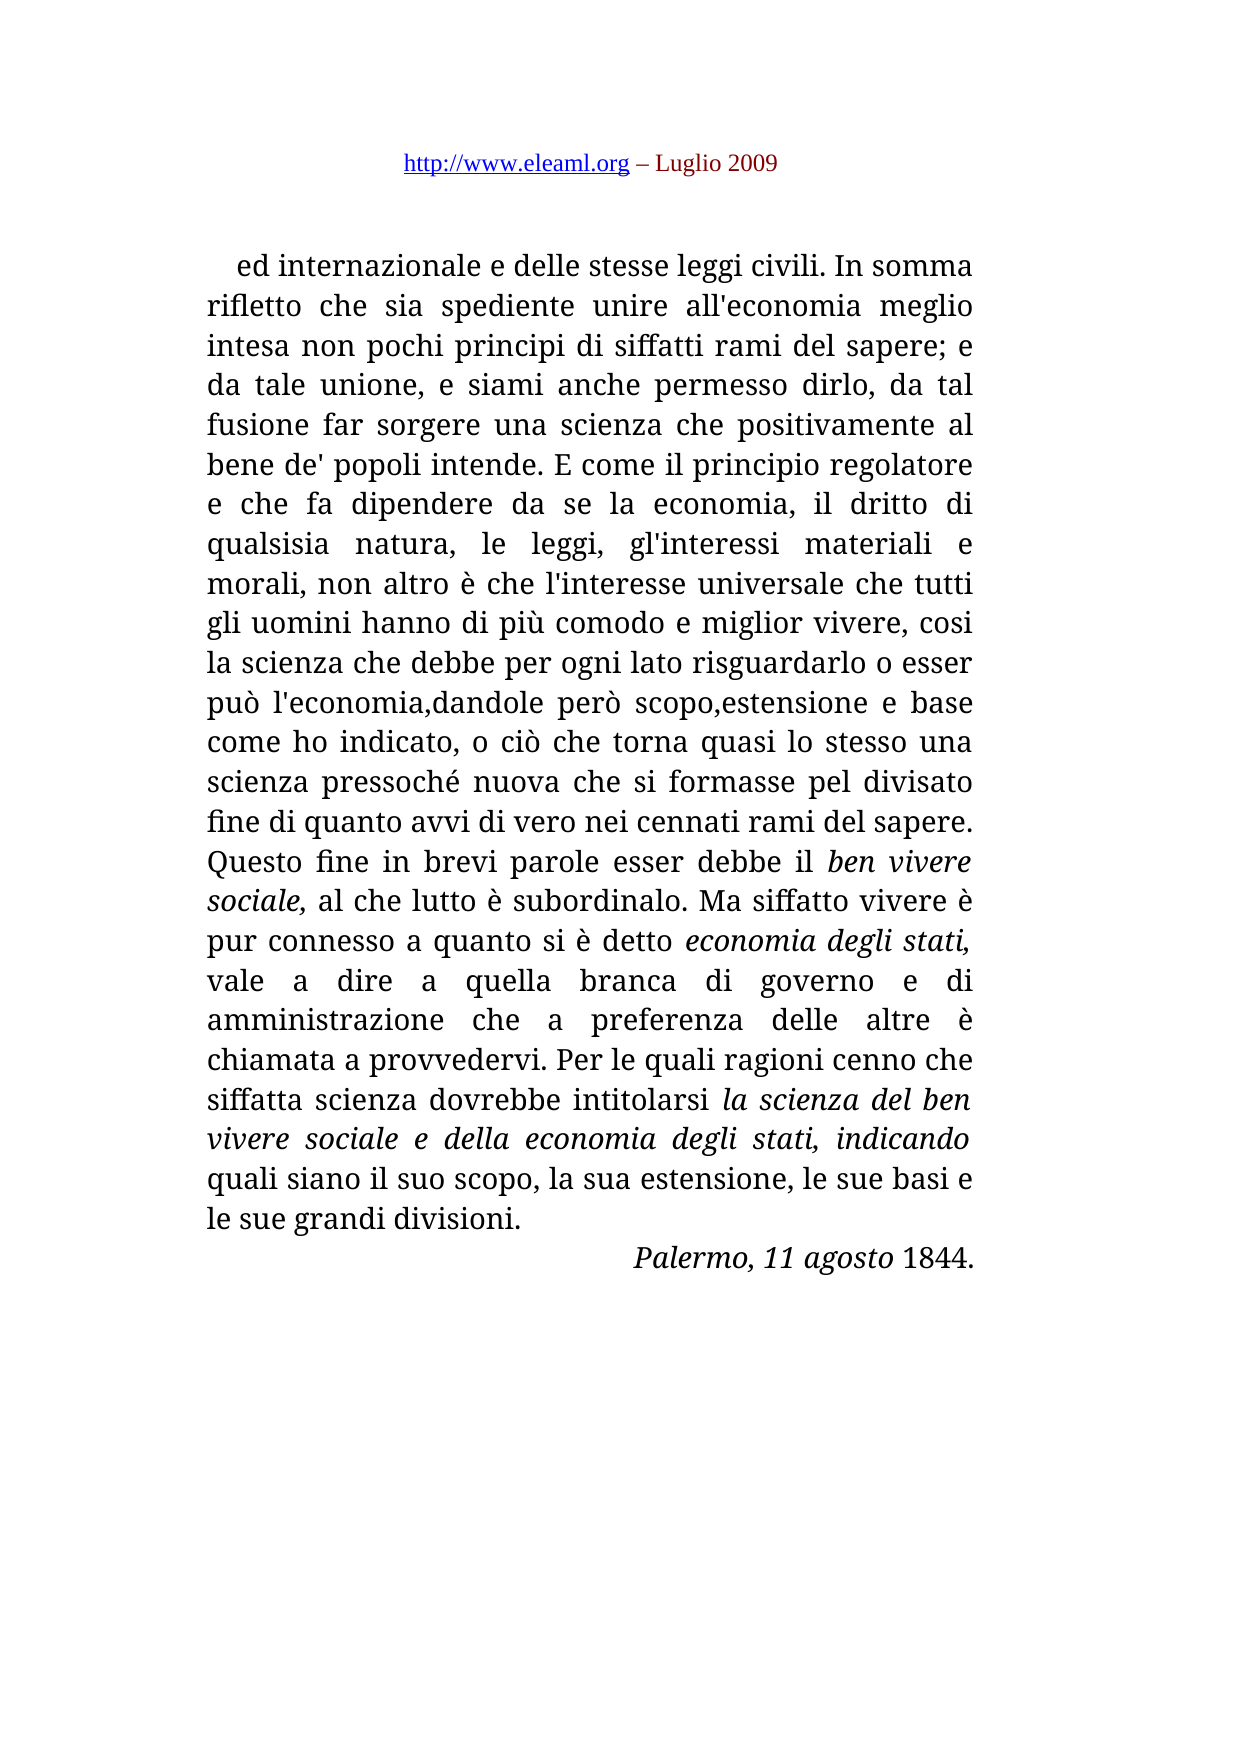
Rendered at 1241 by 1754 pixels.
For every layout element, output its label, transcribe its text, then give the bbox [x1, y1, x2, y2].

text ed internazionale e delle stesse leggi civili. In somma rifletto che sia spediente unire all'economia meglio intesa non pochi principi di siffatti rami del sapere; e da tale unione, e siami anche permesso dirlo, da tal fusione far sorgere una scienza che positivamente al bene de' popoli intende. E come il principio regolatore e che fa dipendere da se la economia, il dritto di qualsisia natura, le leggi, gl'interessi materiali e morali, non altro è che l'interesse universale che tutti gli uomini hanno di più comodo e miglior vivere, cosi la scienza che debbe per ogni lato risguardarlo o esser può l'economia,dandole però scopo,estensione e base come ho indicato, o ciò che torna quasi lo stesso una scienza pressoché nuova che si formasse pel divisato fine di quanto avvi di vero nei cennati rami del sapere. Questo fine in brevi parole esser debbe il ben vivere sociale, al che lutto è subordinalo. Ma siffatto vivere è pur connesso a quanto si è detto economia degli stati, vale a dire a quella branca di governo e di amministrazione che a preferenza delle altre è chiamata a provvedervi. Per le quali ragioni cenno che siffatta scienza dovrebbe intitolarsi la scienza del ben vivere sociale e della economia degli stati, indicando quali siano il suo scopo, la sua estensione, le sue basi e le sue grandi divisioni. [207, 246, 974, 1238]
text Palermo, 11 agosto 1844. [207, 1238, 974, 1277]
